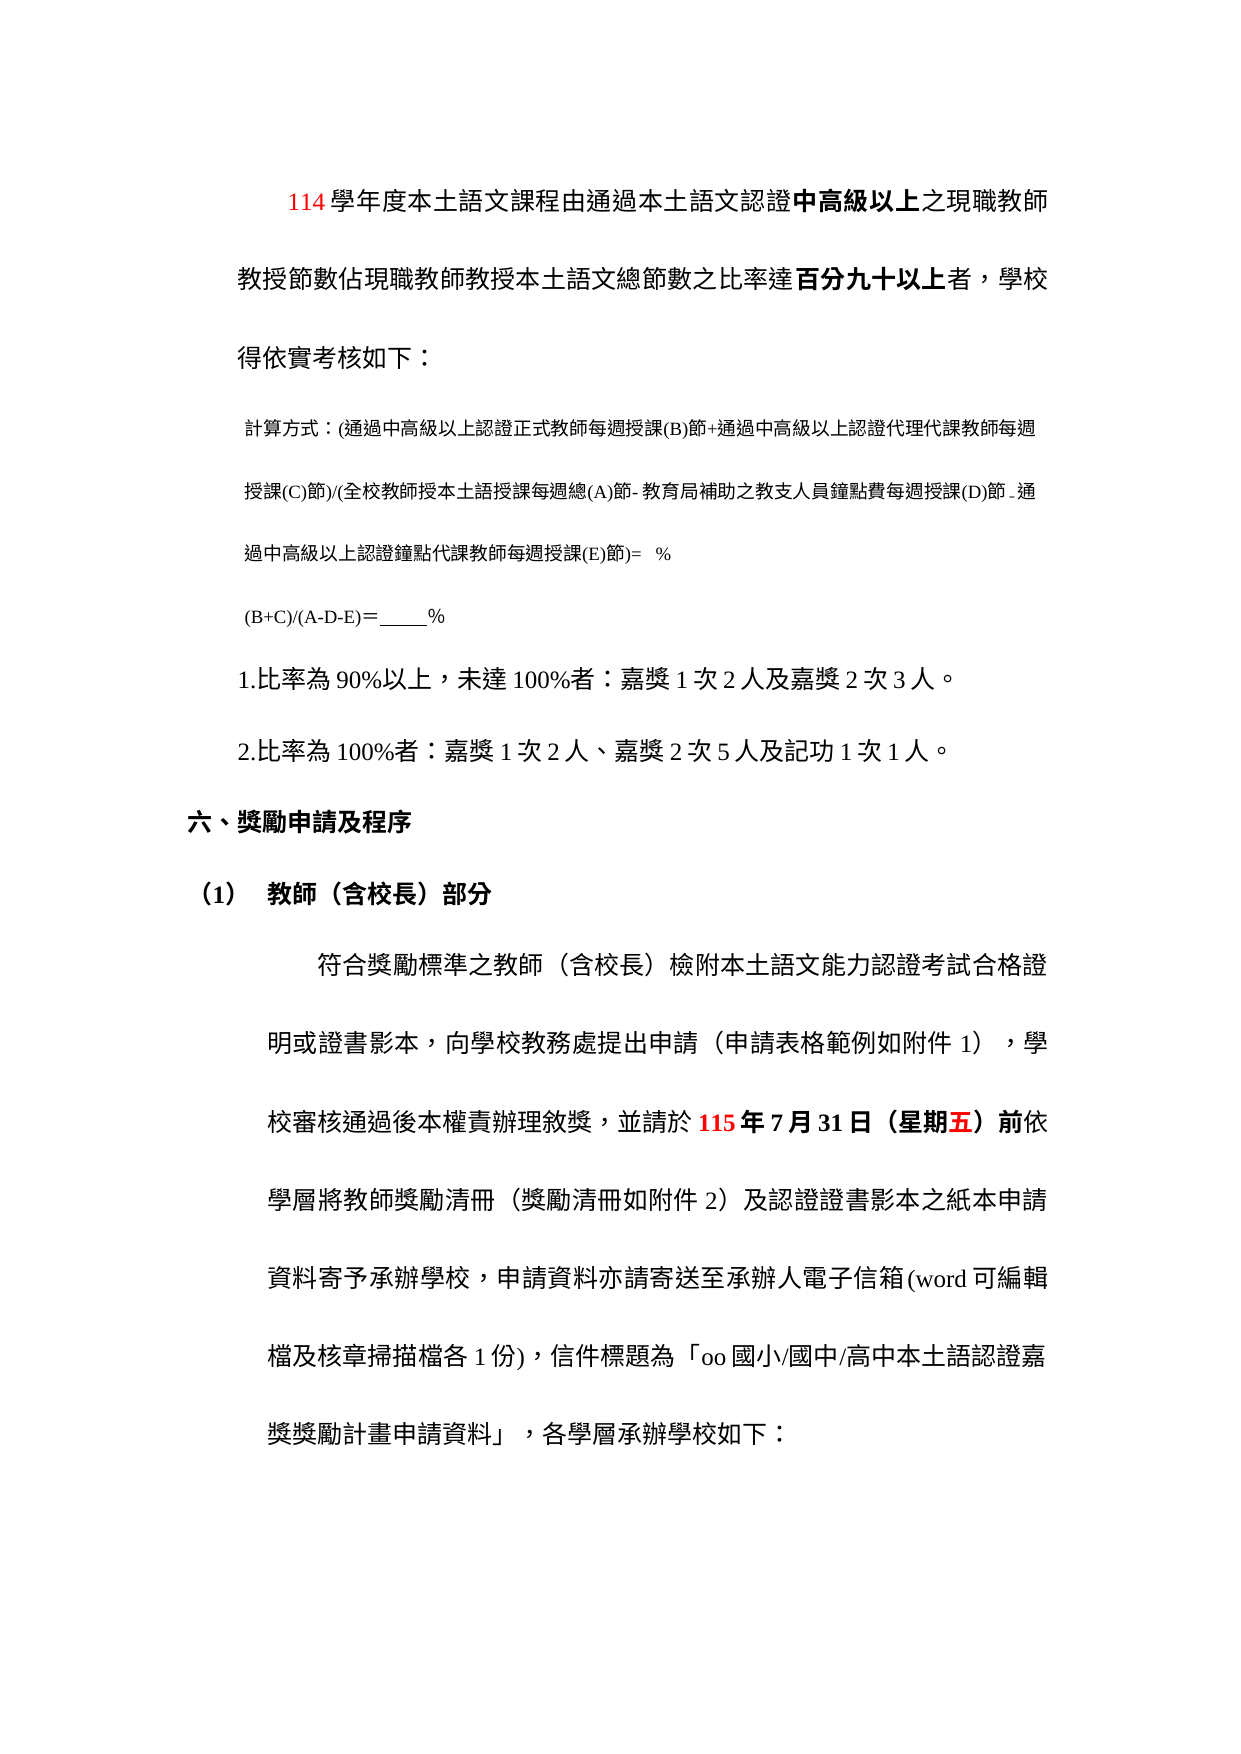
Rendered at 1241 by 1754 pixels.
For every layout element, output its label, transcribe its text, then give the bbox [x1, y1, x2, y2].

text 計算方式：(通過中高級以上認證正式教師每週授課(B)節+通過中高級以上認證代理代課教師每週授課(C)節)/(全校教師授本土語授課每週總(A)節- 教育局補助之教支人員鐘點費每週授課(D)節₋通過中高級以上認證鐘點代課教師每週授課(E)節)= % [244, 386, 1048, 573]
list 教師（含校長）部分 [187, 851, 1048, 913]
text 114學年度本土語文課程由通過本土語文認證中高級以上之現職教師教授節數佔現職教師教授本土語文總節數之比率達百分九十以上者，學校得依實考核如下： [237, 158, 1048, 377]
text 六、獎勵申請及程序 [187, 779, 1048, 842]
text 1.比率為90%以上，未達100%者：嘉獎1次2人及嘉獎2次3人。 [237, 636, 1048, 698]
text 符合獎勵標準之教師（含校長）檢附本土語文能力認證考試合格證明或證書影本，向學校教務處提出申請（申請表格範例如附件1），學校審核通過後本權責辦理敘獎，並請於115年7月31日（星期五）前依學層將教師獎勵清冊（獎勵清冊如附件2）及認證證書影本之紙本申請資料寄予承辦學校，申請資料亦請寄送至承辦人電子信箱(word可編輯檔及核章掃描檔各1份)，信件標題為「oo國小/國中/高中本土語認證嘉獎獎勵計畫申請資料」，各學層承辦學校如下： [267, 922, 1048, 1453]
text 2.比率為100%者：嘉獎1次2人、嘉獎2次5人及記功1次1人。 [237, 708, 1048, 770]
text (B+C)/(A-D-E)＝ ％ [244, 573, 1048, 636]
